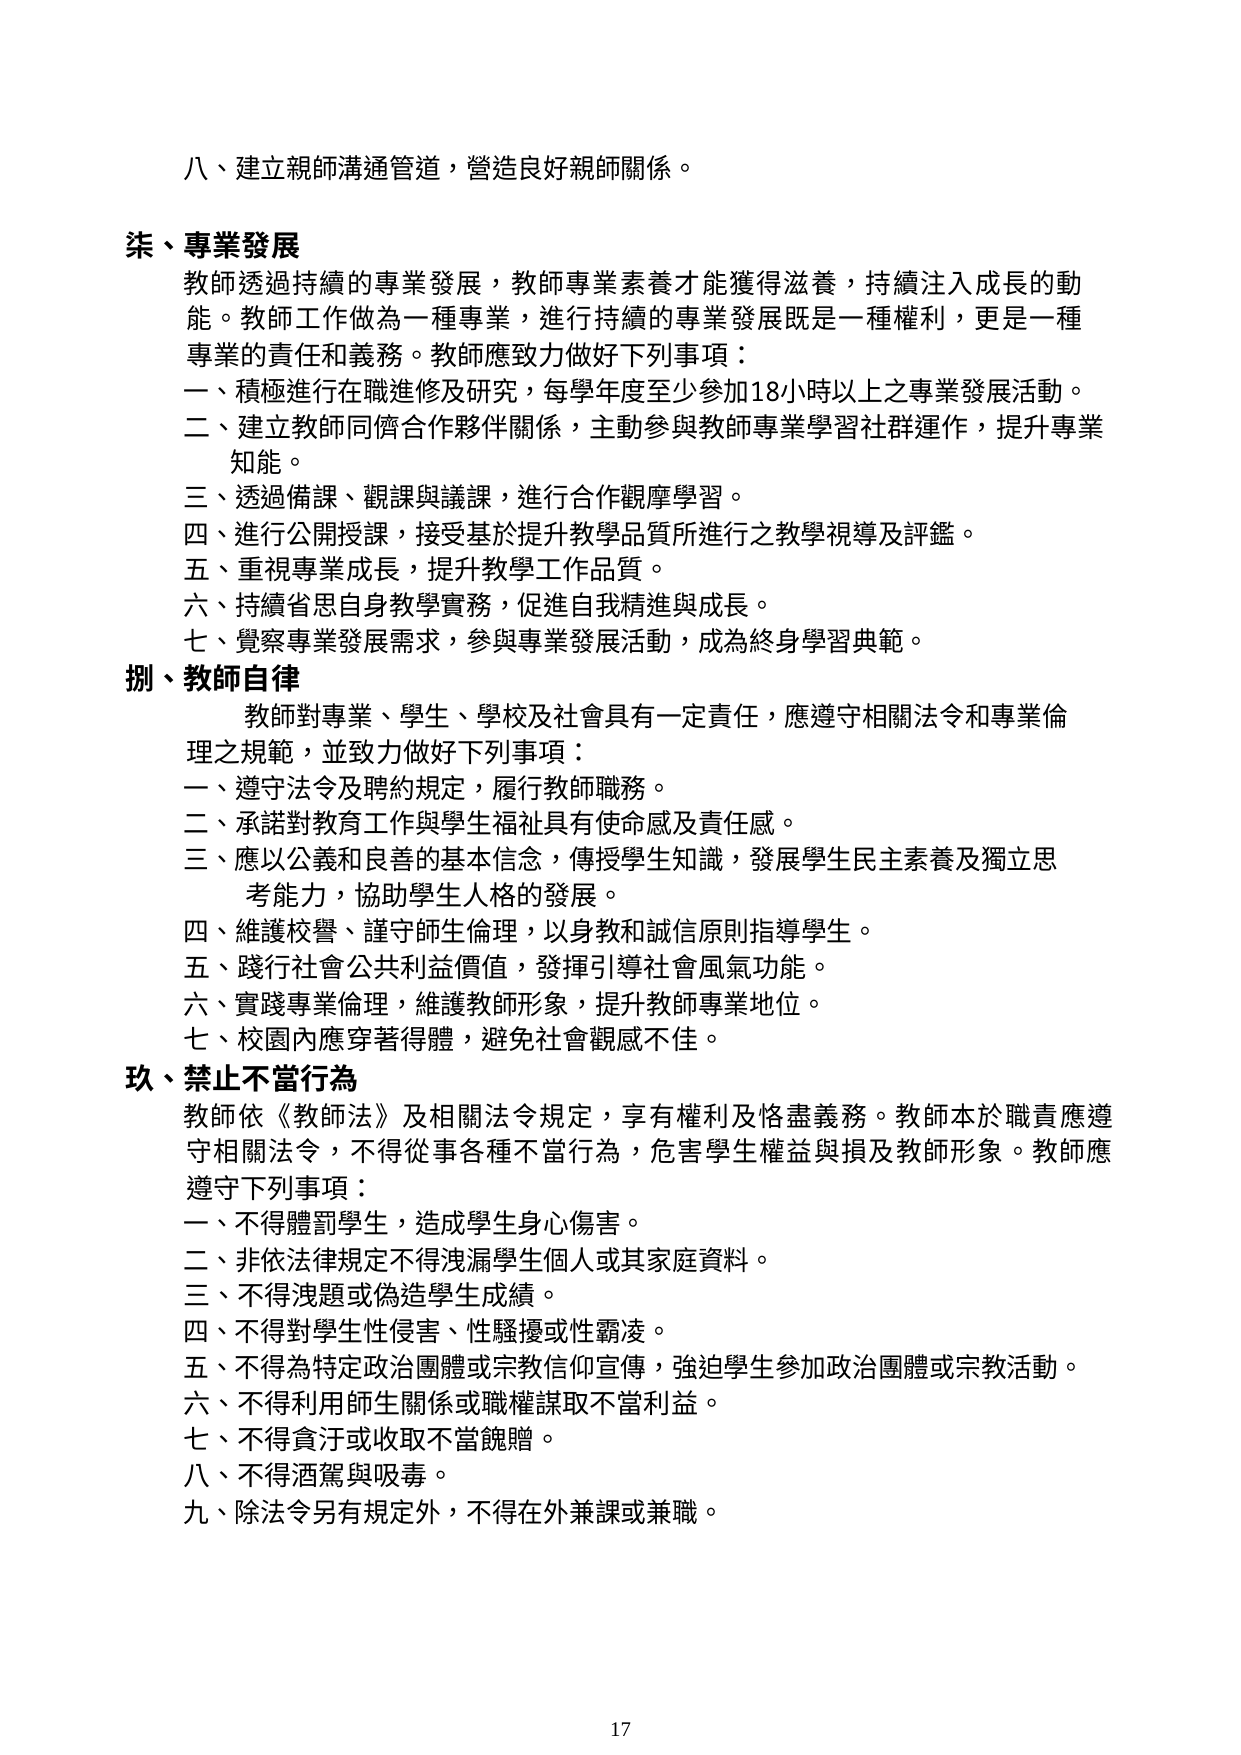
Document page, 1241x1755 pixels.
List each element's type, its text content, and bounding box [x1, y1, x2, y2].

text 四、維護校譽、謹守師生倫理，以身教和誠信原則指導學生。 五、踐行社會公共利益價值，發揮引導社會風氣功能。 [183, 913, 915, 985]
text 教師透過持續的專業發展，教師專業素養才能獲得滋養，持續注入成長的動 能。教師工作做為一種專業，進行持續的專業發展既是一種權利，更是一種 專業的責任和義務。教師應致力做好下列事項： [183, 264, 1084, 373]
text 知能。 [231, 445, 1134, 480]
text 六、持續省思自身教學實務，促進自我精進與成長。 [183, 587, 1134, 622]
text 教師依《教師法》及相關法令規定，享有權利及恪盡義務。教師本於職責應遵 守相關法令，不得從事各種不當行為，危害學生權益與損及教師形象。教師應 遵守下列事項： [183, 1097, 1116, 1206]
text 二、非依法律規定不得洩漏學生個人或其家庭資料。 三、不得洩題或偽造學生成績。 [183, 1241, 806, 1313]
text 二、承諾對教育工作與學生福祉具有使命感及責任感。 [183, 805, 1134, 840]
text 一、遵守法令及聘約規定，履行教師職務。 [183, 770, 1134, 805]
text 教師對專業、學生、學校及社會具有一定責任，應遵守相關法令和專業倫 理之規範，並致力做好下列事項： [186, 698, 1116, 770]
subtitle 玖、禁止不當行為 [125, 1057, 1134, 1097]
text 一、積極進行在職進修及研究，每學年度至少參加18小時以上之專業發展活動。 二、建立教師同儕合作夥伴關係，主動參與教師專業學習社群運作，提升專業 [183, 373, 1123, 445]
text 八、建立親師溝通管道，營造良好親師關係。 [183, 147, 1134, 186]
text 三、透過備課、觀課與議課，進行合作觀摩學習。 [183, 480, 1134, 515]
text 三、應以公義和良善的基本信念，傳授學生知識，發展學生民主素養及獨立思 考能力，協助學生人格的發展。 [183, 841, 1116, 913]
text 四、進行公開授課，接受基於提升教學品質所進行之教學視導及評鑑。 五、重視專業成長，提升教學工作品質。 [183, 515, 1023, 587]
text 九、除法令另有規定外，不得在外兼課或兼職。 [183, 1493, 1134, 1529]
text 四、不得對學生性侵害、性騷擾或性霸凌。 [183, 1313, 1134, 1348]
subtitle 捌、教師自律 [125, 658, 1134, 698]
text 一、不得體罰學生，造成學生身心傷害。 [183, 1206, 1134, 1241]
text 七、不得貪汙或收取不當餽贈。八、不得酒駕與吸毒。 [183, 1421, 563, 1493]
text 六、實踐專業倫理，維護教師形象，提升教師專業地位。 七、校園內應穿著得體，避免社會觀感不佳。 [183, 986, 860, 1057]
text 五、不得為特定政治團體或宗教信仰宣傳，強迫學生參加政治團體或宗教活動。 六、不得利用師生關係或職權謀取不當利益。 [183, 1349, 1122, 1421]
text 七、覺察專業發展需求，參與專業發展活動，成為終身學習典範。 [183, 622, 1134, 658]
subtitle 柒、專業發展 [125, 224, 1134, 264]
